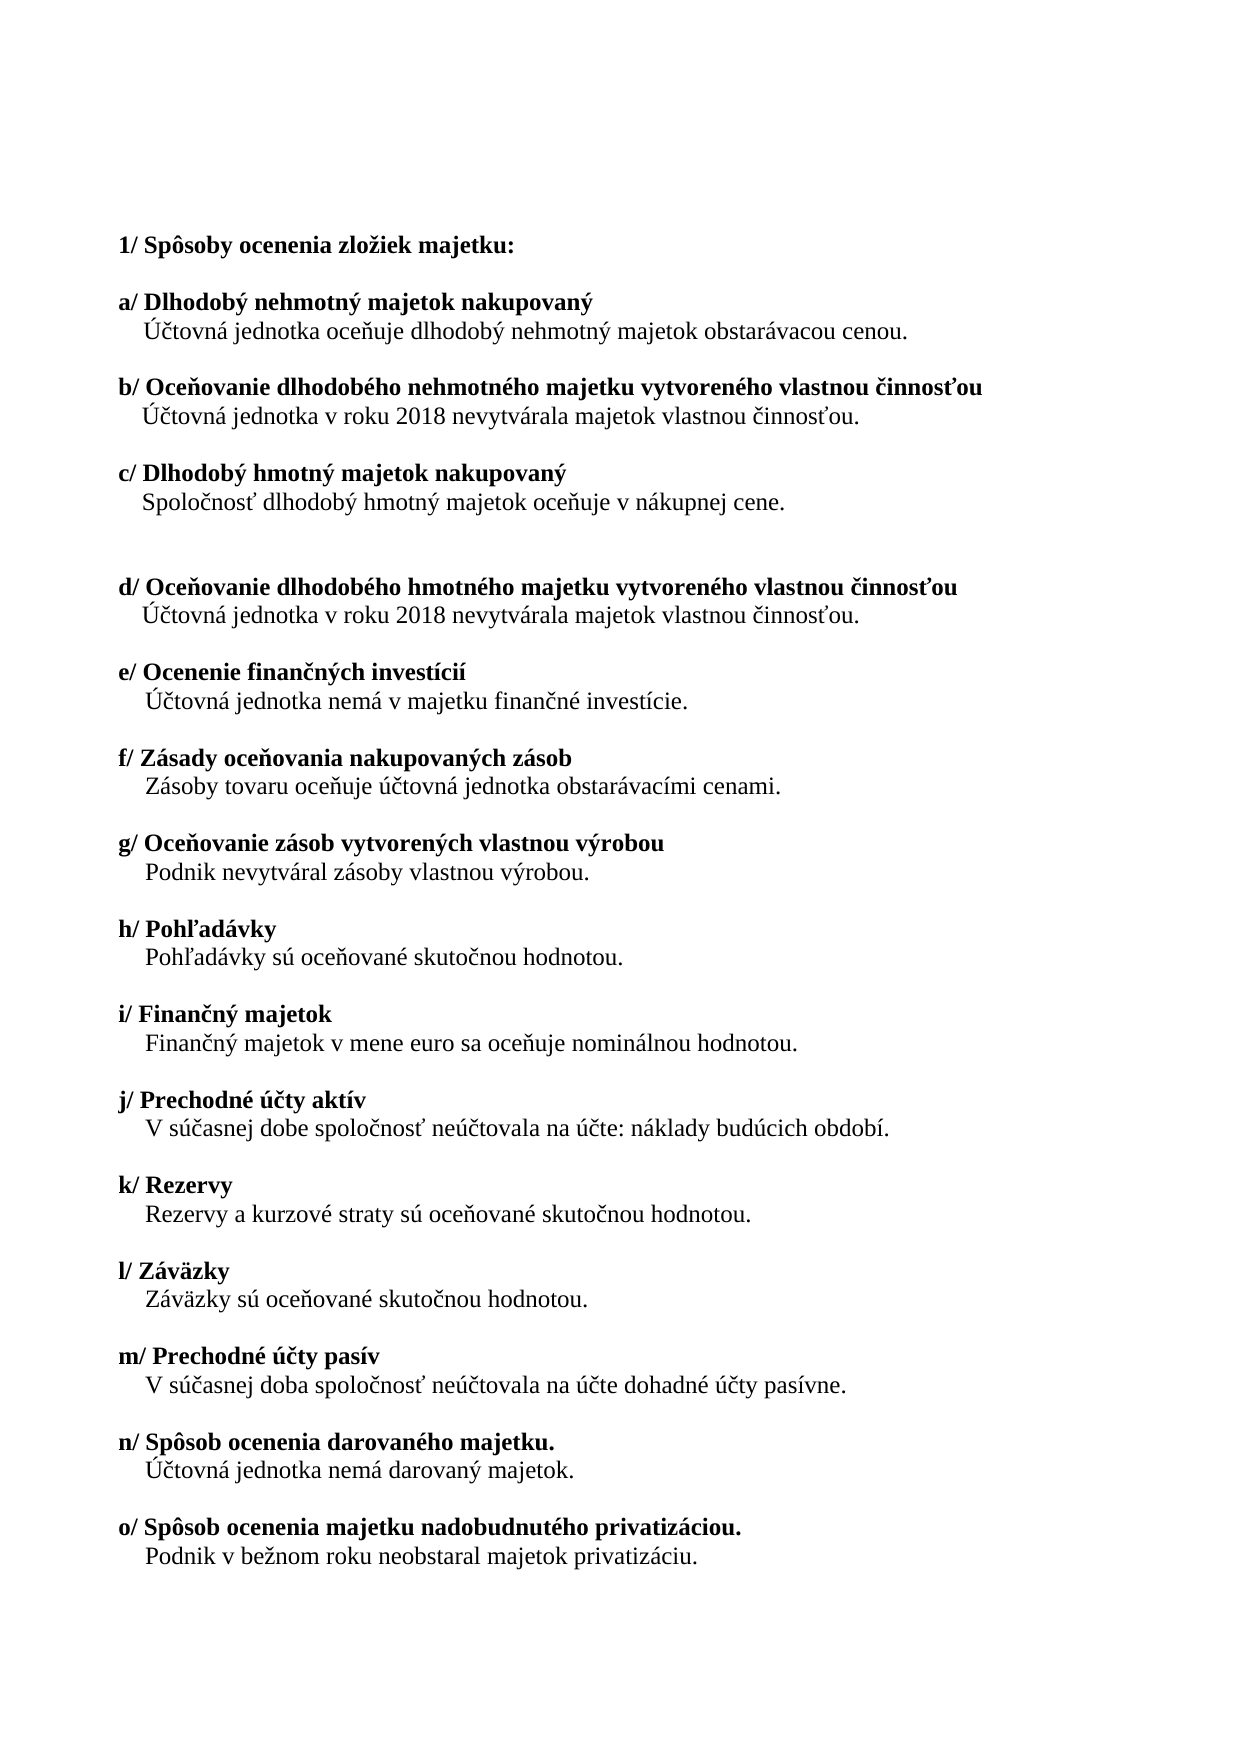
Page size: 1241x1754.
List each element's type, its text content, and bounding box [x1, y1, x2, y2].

text a/ Dlhodobý nehmotný majetok nakupovaný [118, 287, 1122, 316]
text Podnik nevytváral zásoby vlastnou výrobou. [118, 857, 1122, 886]
text e/ Ocenenie finančných investícií [118, 657, 1122, 686]
text Pohľadávky sú oceňované skutočnou hodnotou. [118, 942, 1122, 971]
text Rezervy a kurzové straty sú oceňované skutočnou hodnotou. [118, 1199, 1122, 1228]
text j/ Prechodné účty aktív [118, 1085, 1122, 1113]
text l/ Záväzky [118, 1256, 1122, 1284]
text f/ Zásady oceňovania nakupovaných zásob [118, 743, 1122, 771]
text Záväzky sú oceňované skutočnou hodnotou. [118, 1284, 1122, 1313]
text k/ Rezervy [118, 1170, 1122, 1199]
text n/ Spôsob ocenenia darovaného majetku. [118, 1427, 1122, 1456]
text h/ Pohľadávky [118, 914, 1122, 942]
text Zásoby tovaru oceňuje účtovná jednotka obstarávacími cenami. [118, 771, 1122, 800]
text b/ Oceňovanie dlhodobého nehmotného majetku vytvoreného vlastnou činnosťou [118, 372, 1122, 401]
text Podnik v bežnom roku neobstaral majetok privatizáciu. [118, 1541, 1122, 1570]
text V súčasnej doba spoločnosť neúčtovala na účte dohadné účty pasívne. [118, 1370, 1122, 1399]
text 1/ Spôsoby ocenenia zložiek majetku: [118, 230, 1122, 259]
text Finančný majetok v mene euro sa oceňuje nominálnou hodnotou. [118, 1028, 1122, 1057]
text Účtovná jednotka oceňuje dlhodobý nehmotný majetok obstarávacou cenou. [118, 316, 1122, 344]
text d/ Oceňovanie dlhodobého hmotného majetku vytvoreného vlastnou činnosťou [118, 572, 1122, 600]
text Účtovná jednotka nemá darovaný majetok. [118, 1456, 1122, 1484]
text o/ Spôsob ocenenia majetku nadobudnutého privatizáciou. [118, 1512, 1122, 1541]
text m/ Prechodné účty pasív [118, 1341, 1122, 1370]
text V súčasnej dobe spoločnosť neúčtovala na účte: náklady budúcich období. [118, 1113, 1122, 1142]
text g/ Oceňovanie zásob vytvorených vlastnou výrobou [118, 828, 1122, 857]
text Účtovná jednotka nemá v majetku finančné investície. [118, 686, 1122, 714]
text Účtovná jednotka v roku 2018 nevytvárala majetok vlastnou činnosťou. [118, 401, 1122, 430]
text Spoločnosť dlhodobý hmotný majetok oceňuje v nákupnej cene. [118, 487, 1122, 516]
text i/ Finančný majetok [118, 999, 1122, 1028]
text c/ Dlhodobý hmotný majetok nakupovaný [118, 458, 1122, 487]
text Účtovná jednotka v roku 2018 nevytvárala majetok vlastnou činnosťou. [118, 600, 1122, 629]
